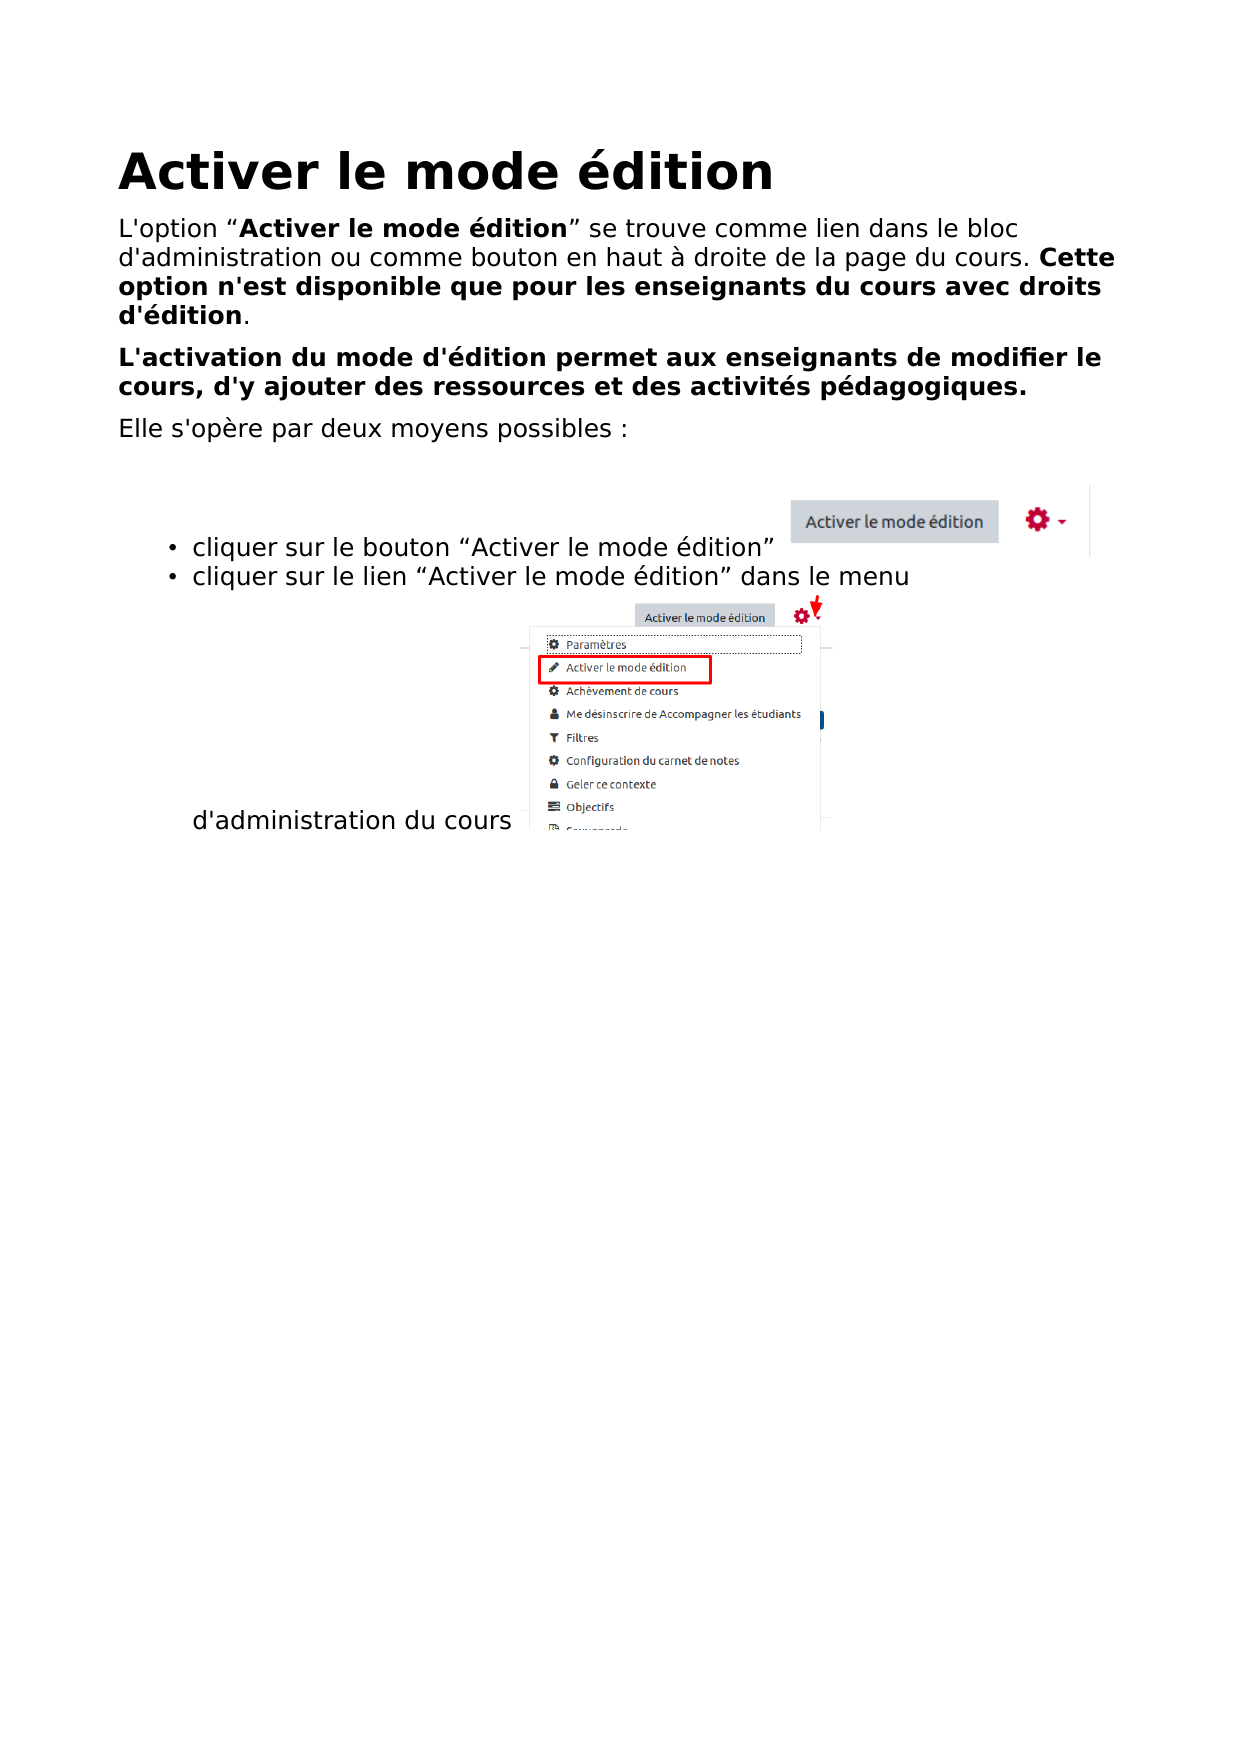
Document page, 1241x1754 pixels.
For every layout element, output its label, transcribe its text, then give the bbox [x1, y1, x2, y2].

text L'option “Activer le mode édition” se trouve comme lien dans le bloc d'administration ou comme bouton en haut à droite de la page du cours. Cette option n'est disponible que pour les enseignants du cours avec droits d'édition. [118, 214, 1122, 331]
picture [520, 591, 833, 830]
subtitle Activer le mode édition [118, 143, 1122, 201]
list cliquer sur le bouton “Activer le mode édition” [177, 485, 1122, 562]
text L'activation du mode d'édition permet aux enseignants de modifier le cours, d'y ajouter des ressources et des activités pédagogiques. [118, 343, 1122, 401]
text Elle s'opère par deux moyens possibles : [118, 414, 1122, 443]
list cliquer sur le lien “Activer le mode édition” dans le menu d'administration du cours [177, 562, 1122, 836]
picture [783, 485, 1096, 557]
